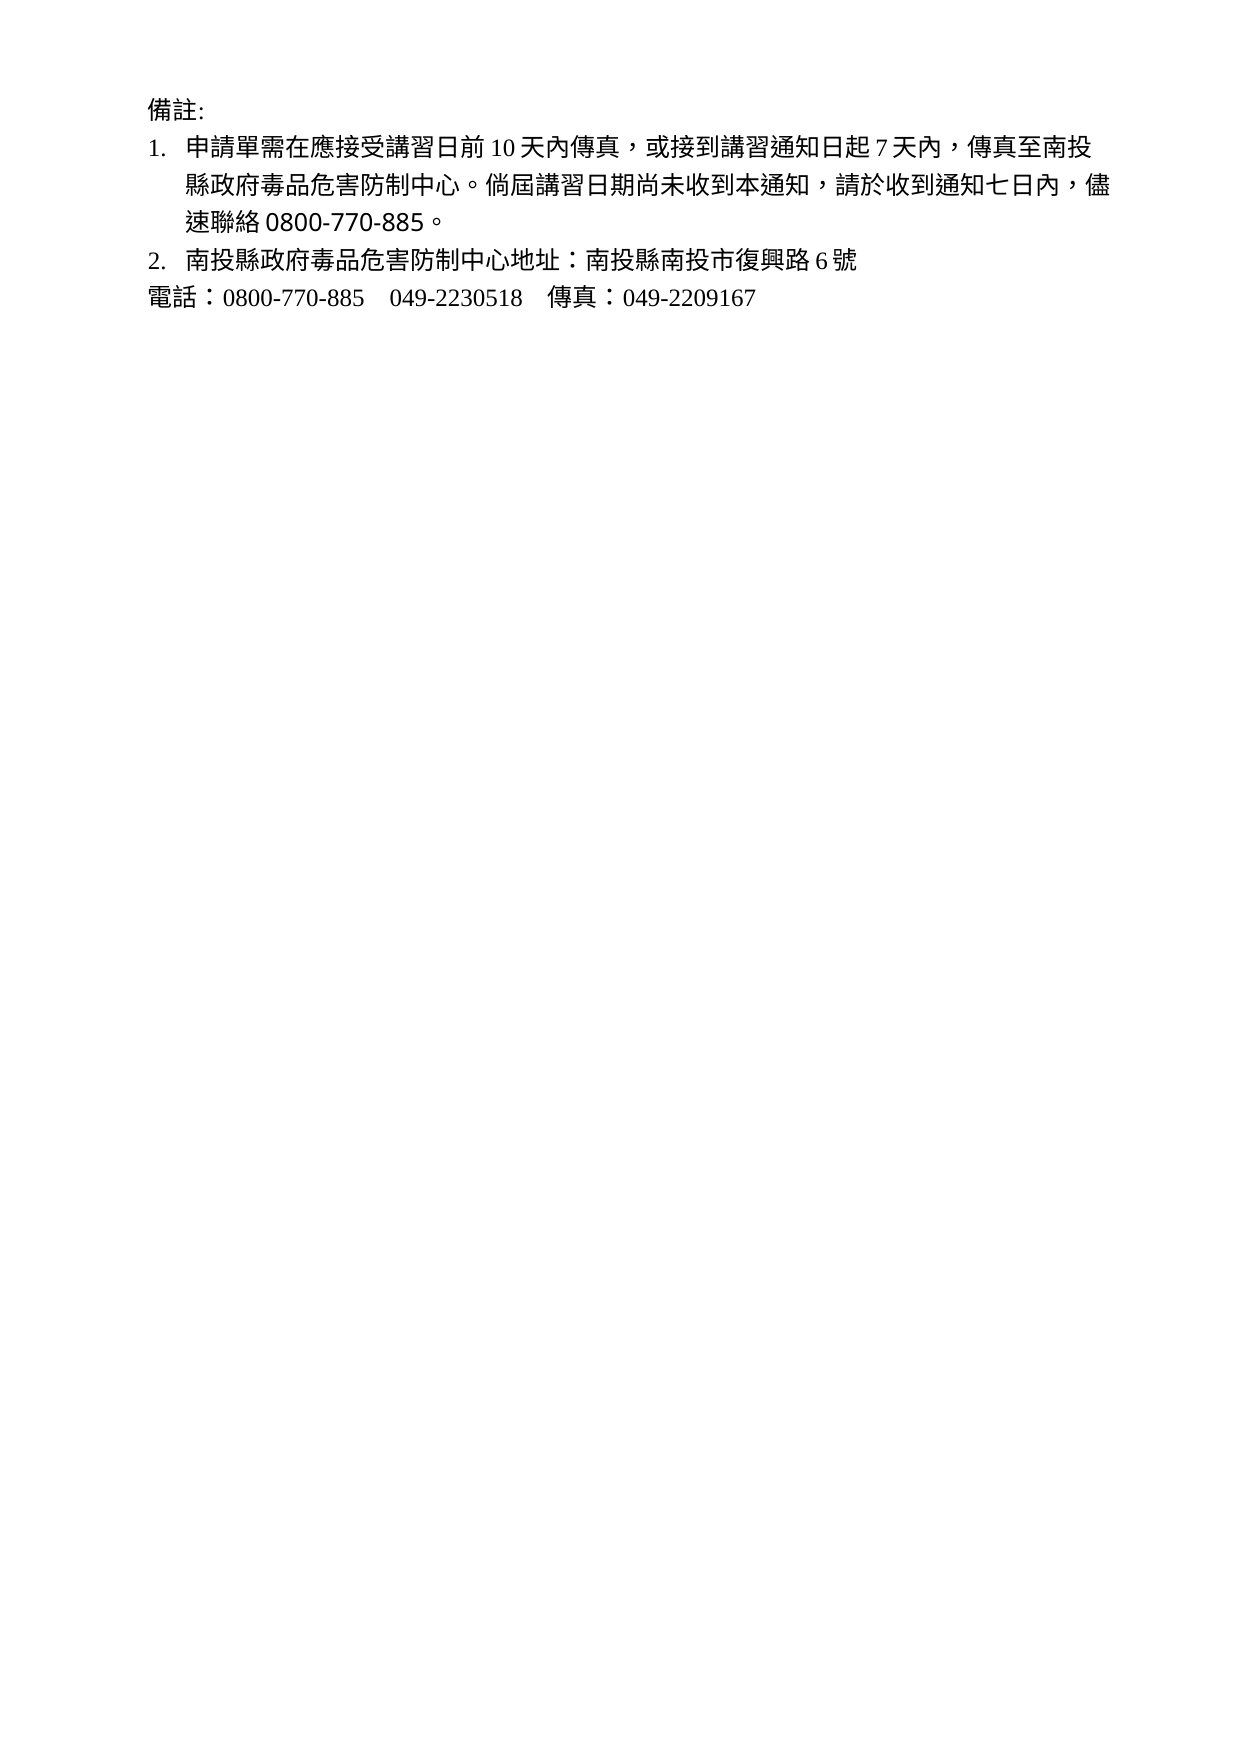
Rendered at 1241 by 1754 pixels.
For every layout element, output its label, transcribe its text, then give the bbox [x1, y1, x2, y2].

list 南投縣政府毒品危害防制中心地址：南投縣南投市復興路6號 [148, 239, 1116, 277]
list 申請單需在應接受講習日前10天內傳真，或接到講習通知日起7天內，傳真至南投縣政府毒品危害防制中心。倘屆講習日期尚未收到本通知，請於收到通知七日內，儘速聯絡0800-770-885。 [148, 127, 1116, 239]
text 電話：0800-770-885 049-2230518 傳真：049-2209167 [148, 277, 1116, 314]
text 備註: [148, 89, 1116, 127]
